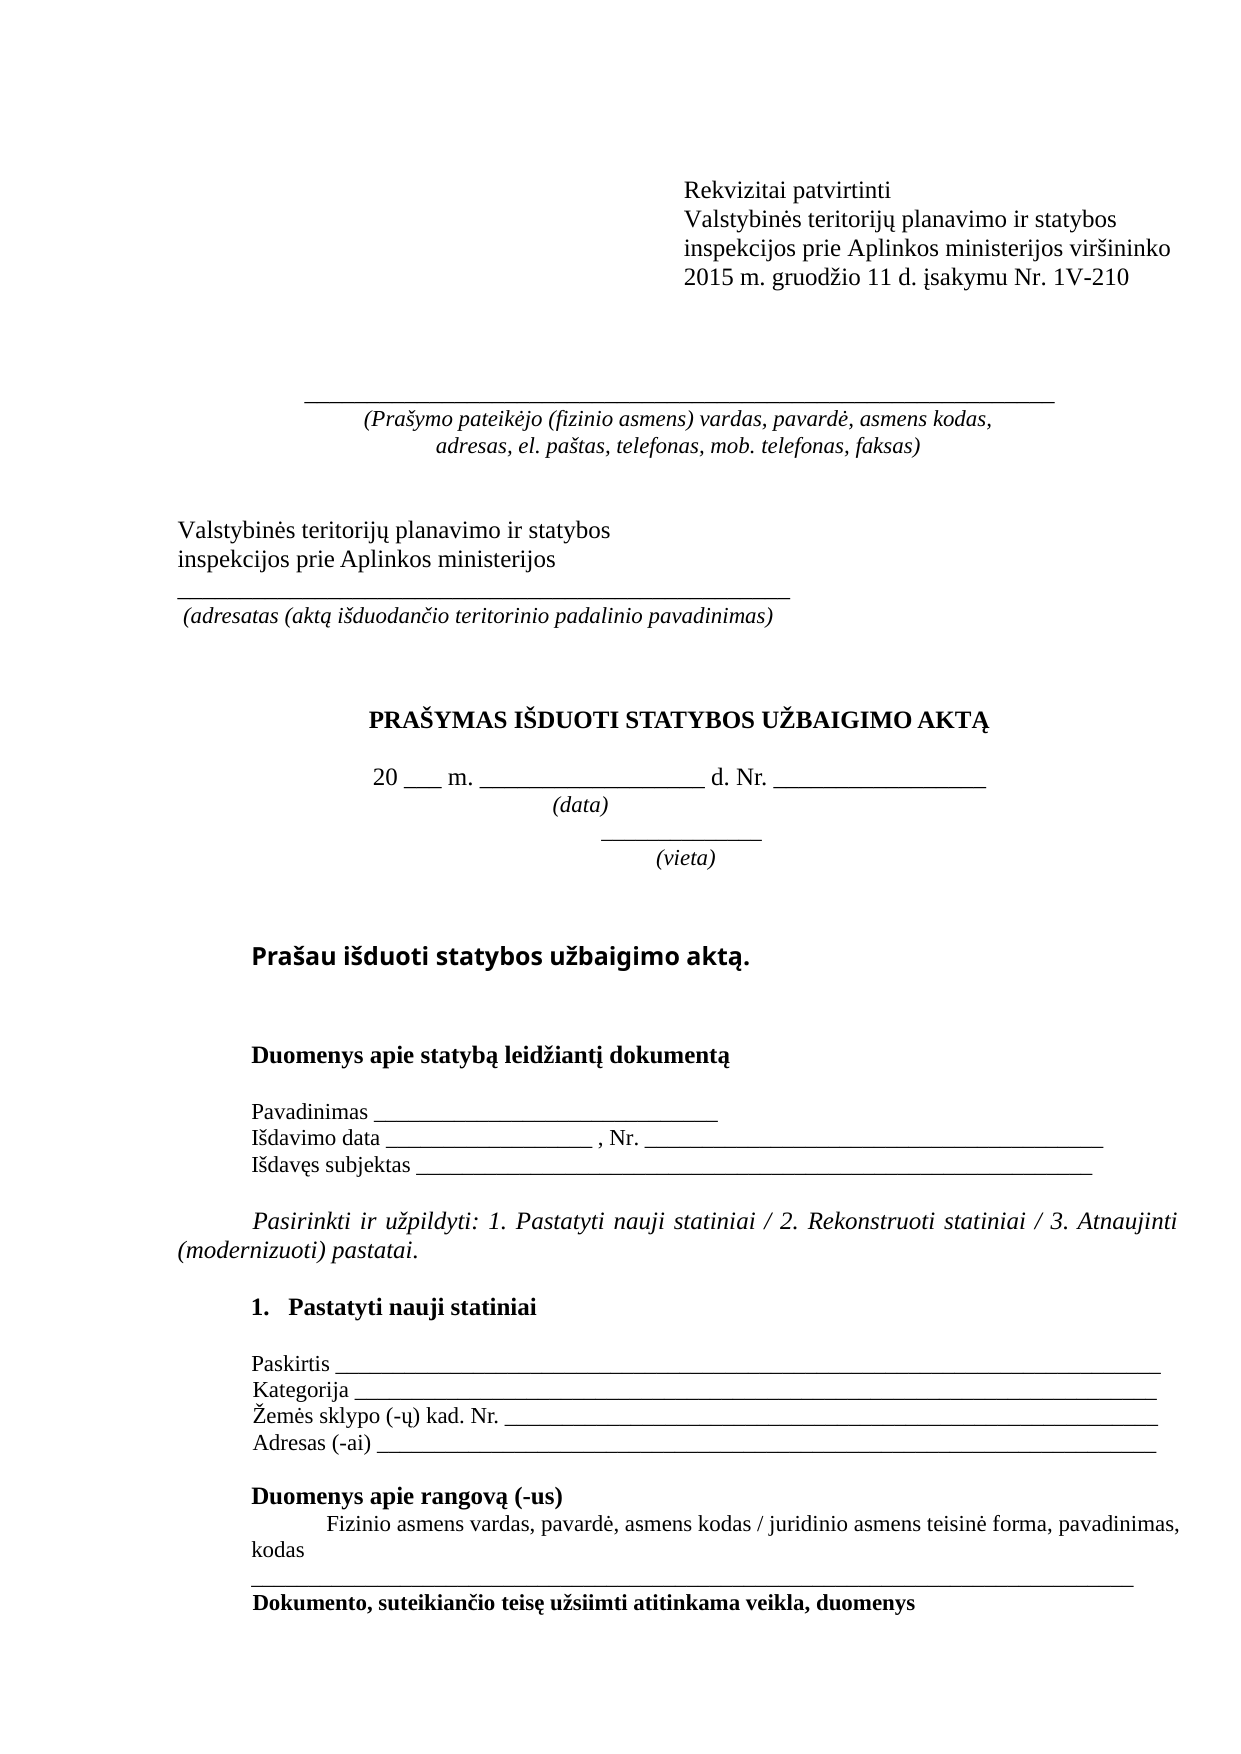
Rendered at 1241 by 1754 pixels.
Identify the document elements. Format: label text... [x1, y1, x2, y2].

text (vieta) [177, 844, 1181, 870]
text ____________________________________________________________ [177, 377, 1181, 405]
text 2015 m. gruodžio 11 d. įsakymu Nr. 1V-210 [177, 262, 1181, 290]
text Duomenys apie rangovą (-us) [251, 1481, 1181, 1510]
text Duomenys apie statybą leidžiantį dokumentą [177, 1041, 1181, 1069]
text Kategorija ______________________________________________________________________ [177, 1376, 1181, 1402]
text Paskirtis ________________________________________________________________________ [177, 1350, 1181, 1376]
text _________________________________________________ [177, 573, 1181, 602]
text inspekcijos prie Aplinkos ministerijos viršininko [177, 233, 1181, 262]
text Valstybinės teritorijų planavimo ir statybos [177, 204, 1181, 233]
text Pasirinkti ir užpildyti: 1. Pastatyti nauji statiniai / 2. Rekonstruoti statiniai / 3. Atnaujinti (modernizuoti) pastatai. [177, 1206, 1181, 1263]
text 20 ___ m. __________________ d. Nr. _________________ [177, 762, 1181, 791]
text adresas, el. paštas, telefonas, mob. telefonas, faksas) [177, 432, 1181, 458]
text Išdavimo data __________________ , Nr. ________________________________________ [177, 1124, 1181, 1151]
text 1. Pastatyti nauji statiniai [251, 1292, 1181, 1321]
text Pavadinimas ______________________________ [177, 1098, 1181, 1124]
text PRAŠYMAS IŠDUOTI STATYBOS UŽBAIGIMO AKTĄ [177, 705, 1181, 734]
text Valstybinės teritorijų planavimo ir statybos [177, 516, 1181, 544]
text (Prašymo pateikėjo (fizinio asmens) vardas, pavardė, asmens kodas, [177, 405, 1181, 432]
text Dokumento, suteikiančio teisę užsiimti atitinkama veikla, duomenys [177, 1589, 1181, 1616]
text Fizinio asmens vardas, pavardė, asmens kodas / juridinio asmens teisinė forma, pavadinimas, kodas _____________________________________________________________________________ [251, 1510, 1181, 1589]
text Adresas (-ai) ____________________________________________________________________ [177, 1429, 1181, 1455]
text Rekvizitai patvirtinti [177, 175, 1181, 204]
text (data) [477, 791, 1181, 818]
text Žemės sklypo (-ų) kad. Nr. _________________________________________________________ [177, 1402, 1181, 1429]
text ______________ [177, 818, 1181, 844]
text Prašau išduoti statybos užbaigimo aktą. [177, 938, 1181, 972]
text (adresatas (aktą išduodančio teritorinio padalinio pavadinimas) [177, 602, 1181, 628]
text inspekcijos prie Aplinkos ministerijos [177, 544, 1181, 573]
text Išdavęs subjektas ___________________________________________________________ [177, 1151, 1181, 1177]
